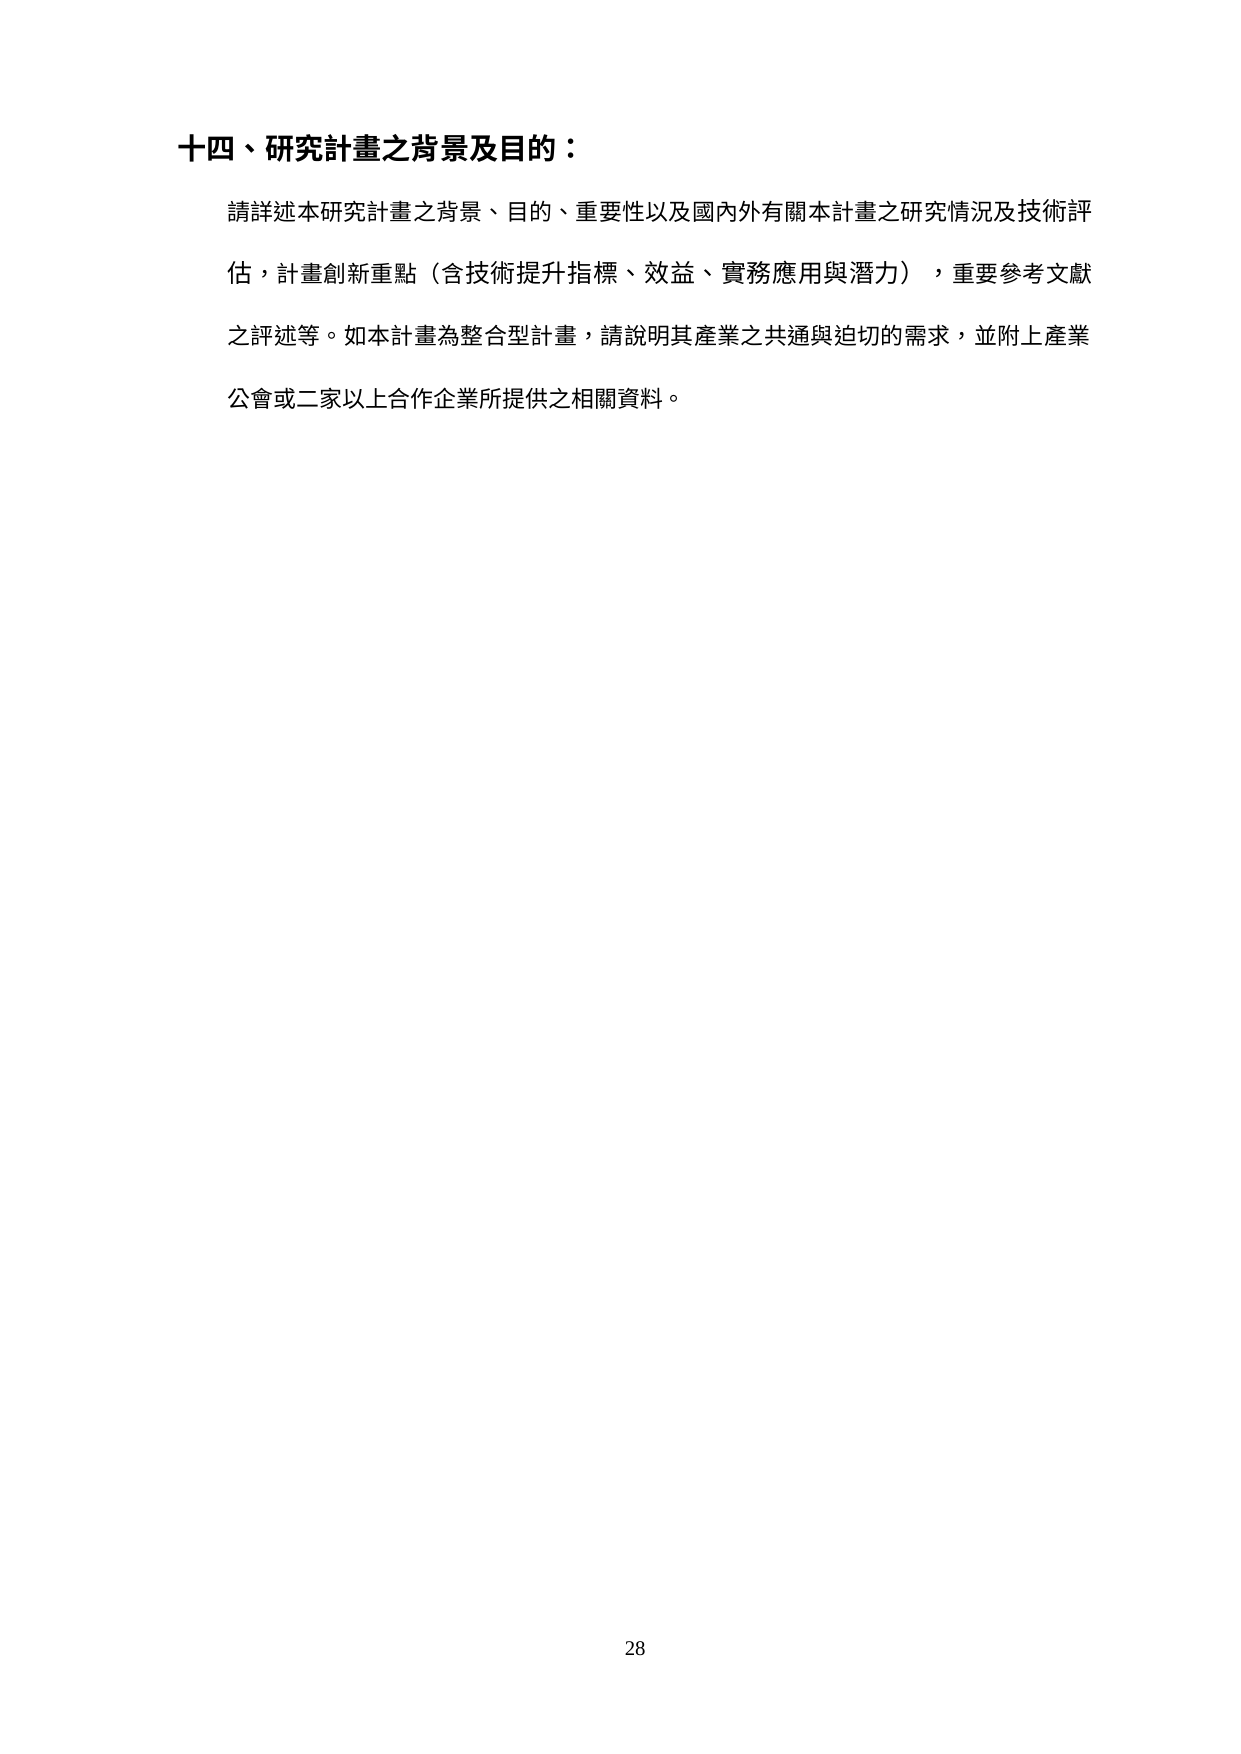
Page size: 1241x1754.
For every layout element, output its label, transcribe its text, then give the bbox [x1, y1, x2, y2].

text 請詳述本研究計畫之背景、目的、重要性以及國內外有關本計畫之研究情況及技術評估，計畫創新重點（含技術提升指標、效益、實務應用與潛力），重要參考文獻之評述等。如本計畫為整合型計畫，請說明其產業之共通與迫切的需求，並附上產業公會或二家以上合作企業所提供之相關資料。 [227, 168, 1092, 418]
text 十四、研究計畫之背景及目的： [177, 105, 1092, 168]
